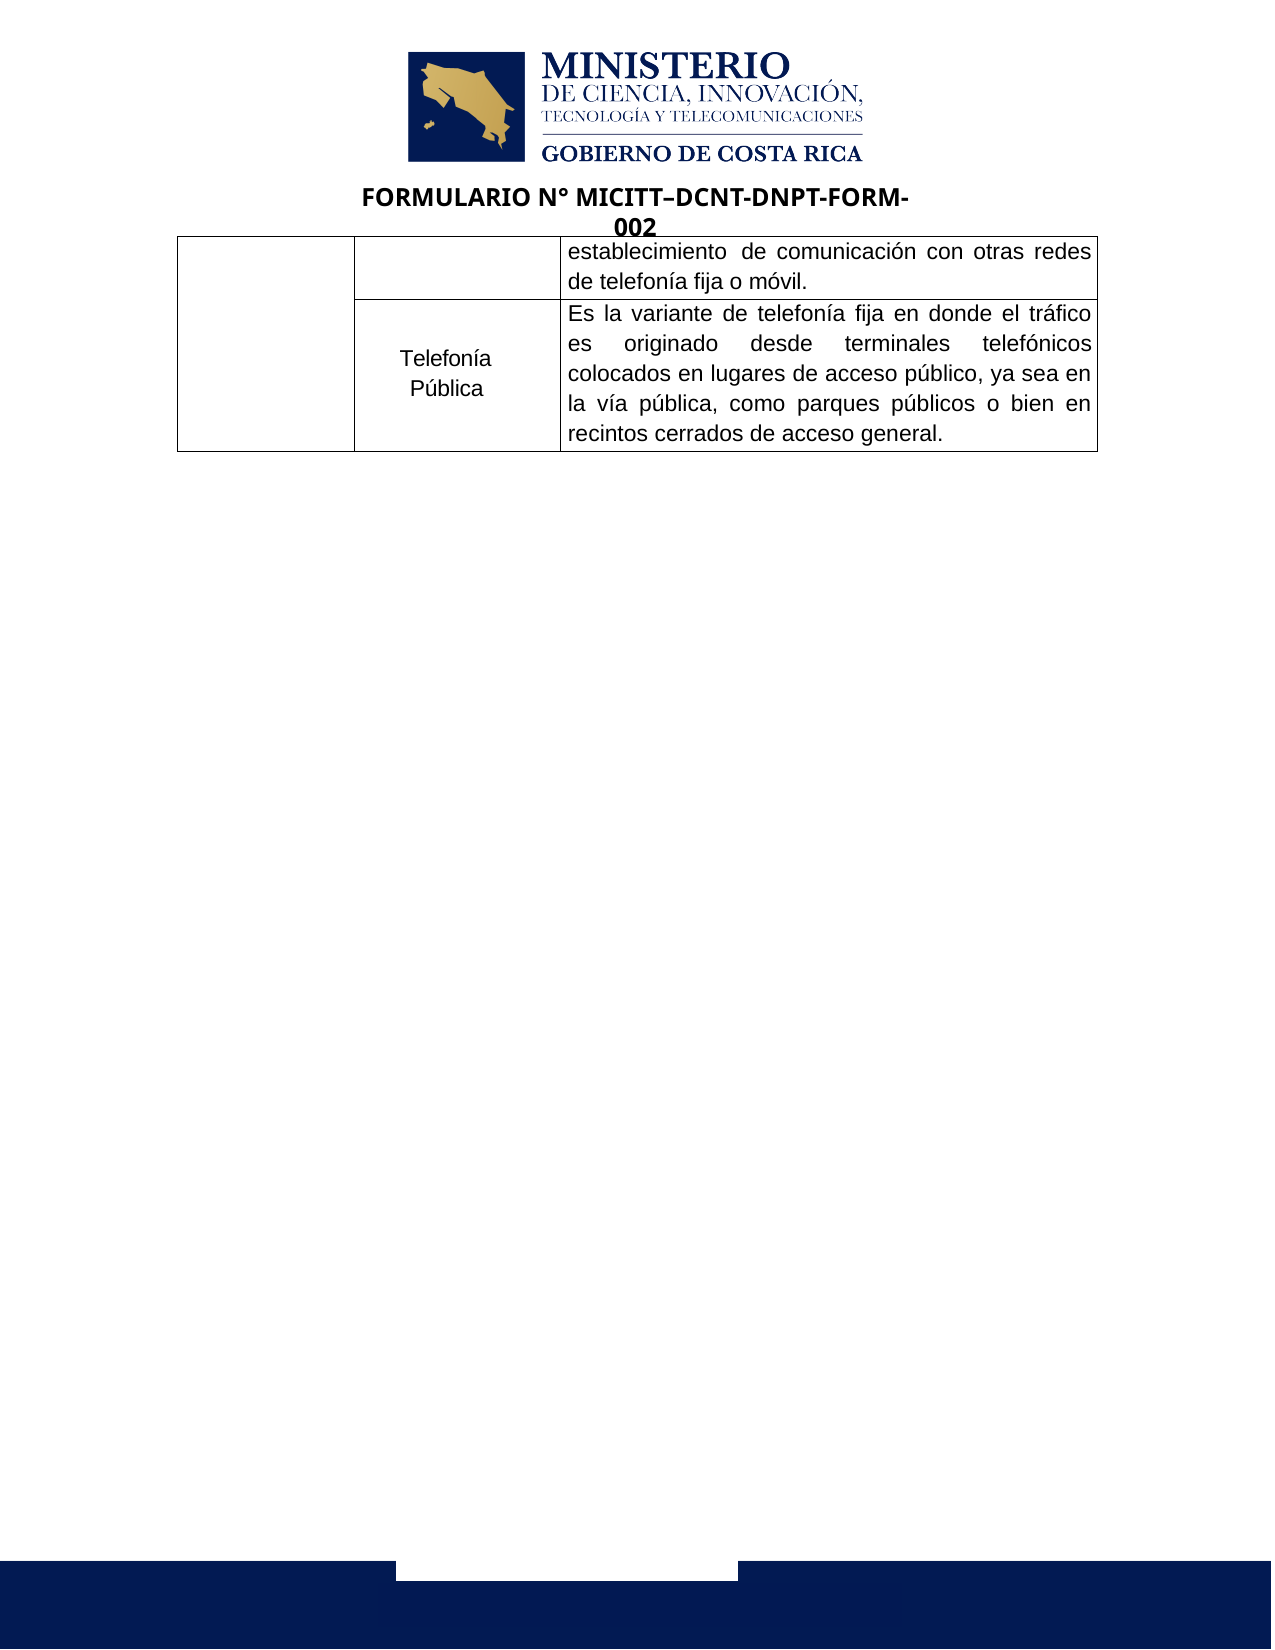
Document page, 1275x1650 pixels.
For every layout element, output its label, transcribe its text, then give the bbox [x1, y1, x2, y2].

table_cell [355, 237, 560, 298]
table_cell [178, 237, 354, 451]
table_cell Es la variante de telefonía fija en donde el tráfico es originado desde terminales telefónicos colocados en lugares de acceso público, ya sea en la vía pública, como parques públicos o bien en recintos cerrados de acceso general. [561, 300, 1097, 451]
table_cell establecimiento de comunicación con otras redes de telefonía fija o móvil. [561, 237, 1097, 298]
table_cell Telefonía Pública [355, 300, 560, 451]
